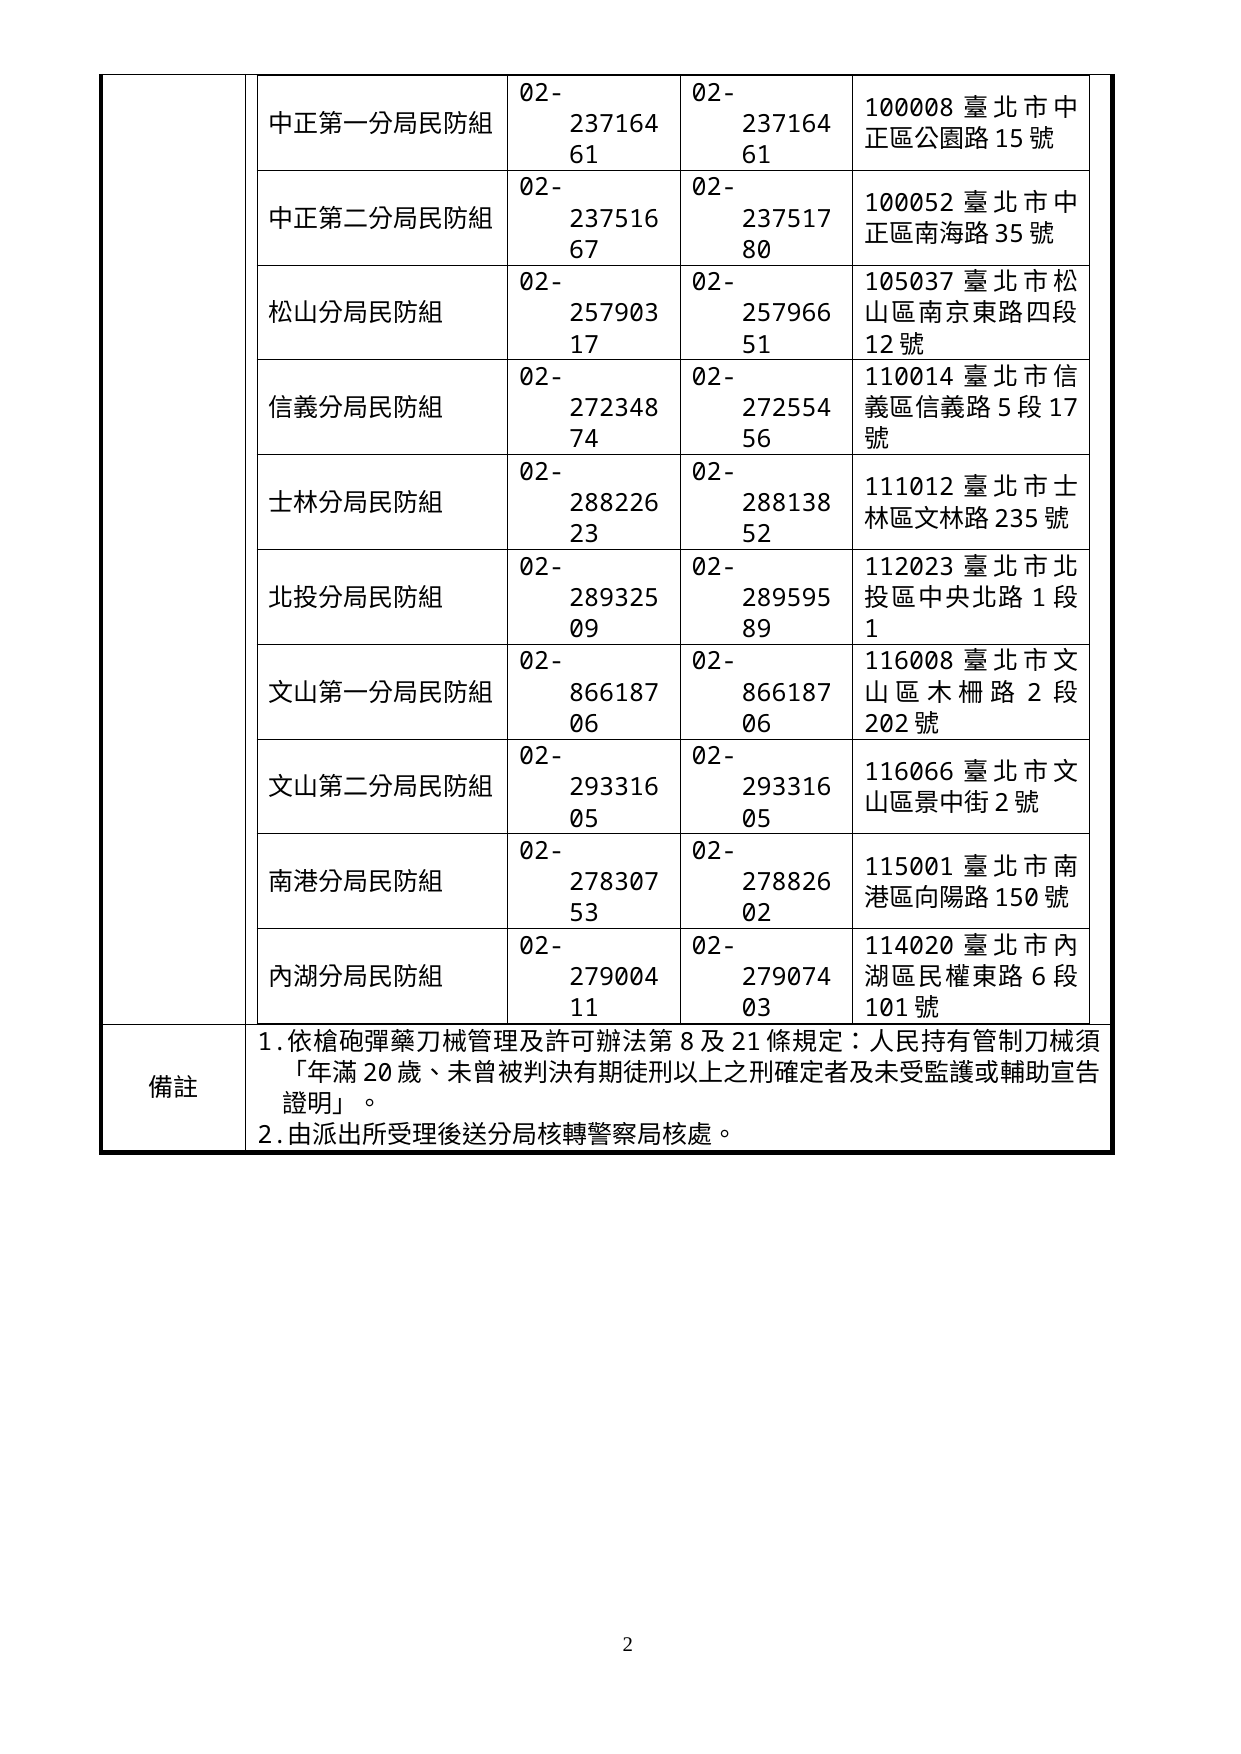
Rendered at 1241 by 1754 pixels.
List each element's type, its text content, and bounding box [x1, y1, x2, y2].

table_cell 02-28932509 [508, 550, 680, 644]
table_cell 02-23751780 [681, 171, 852, 264]
table_cell 02-27900411 [508, 929, 680, 1023]
table_cell 111012臺北市士林區文林路235號 [853, 455, 1089, 549]
table_cell 北投分局民防組 [258, 550, 507, 644]
table_cell 02-27830753 [508, 834, 680, 928]
table_cell 02-25796651 [681, 266, 852, 359]
table_cell 士林分局民防組 [258, 455, 507, 549]
table_cell 115001臺北市南港區向陽路150號 [853, 834, 1089, 928]
table_cell 中正第一分局民防組 [258, 76, 507, 170]
table_cell 內湖分局民防組 [258, 929, 507, 1023]
table_cell 114020臺北市內湖區民權東路6段101號 [853, 929, 1089, 1023]
table_cell [103, 75, 245, 1024]
table_cell 02-27907403 [681, 929, 852, 1023]
table_cell 110014臺北市信義區信義路5段17號 [853, 360, 1089, 454]
table_cell 中正第二分局民防組 [258, 171, 507, 264]
table_cell 松山分局民防組 [258, 266, 507, 359]
table_cell 備註 [103, 1025, 245, 1150]
table_cell 116066臺北市文山區景中街2號 [853, 740, 1089, 833]
table_cell 100008臺北市中正區公園路15號 [853, 76, 1089, 170]
table_cell 文山第一分局民防組 [258, 645, 507, 738]
table_cell 02-25790317 [508, 266, 680, 359]
table_cell 116008臺北市文山區木柵路2段202號 [853, 645, 1089, 738]
table_cell 105037臺北市松山區南京東路四段12號 [853, 266, 1089, 359]
table_cell 文山第二分局民防組 [258, 740, 507, 833]
table_cell [1090, 75, 1110, 1024]
table_cell 02-23751667 [508, 171, 680, 264]
table_cell 02-28822623 [508, 455, 680, 549]
table_cell 1.依槍砲彈藥刀械管理及許可辦法第8及21條規定：人民持有管制刀械須「年滿20歲、未曾被判決有期徒刑以上之刑確定者及未受監護或輔助宣告證明」。 2.由派出所受理後送分局核轉警察局核處。 [246, 1025, 1110, 1150]
table_cell 02-27882602 [681, 834, 852, 928]
table_cell 100052臺北市中正區南海路35號 [853, 171, 1089, 264]
table_cell 02-28959589 [681, 550, 852, 644]
table_cell 信義分局民防組 [258, 360, 507, 454]
table_cell 02-29331605 [508, 740, 680, 833]
table_cell 02-27234874 [508, 360, 680, 454]
table_cell 02-23716461 [681, 76, 852, 170]
table_cell 112023臺北市北投區中央北路1段1 [853, 550, 1089, 644]
table_cell 02-86618706 [508, 645, 680, 738]
table_cell 02-29331605 [681, 740, 852, 833]
table_cell [246, 75, 257, 1024]
table_cell 02-28813852 [681, 455, 852, 549]
table_cell 02-86618706 [681, 645, 852, 738]
table_cell 02-23716461 [508, 76, 680, 170]
table_cell 02-27255456 [681, 360, 852, 454]
table_cell 南港分局民防組 [258, 834, 507, 928]
